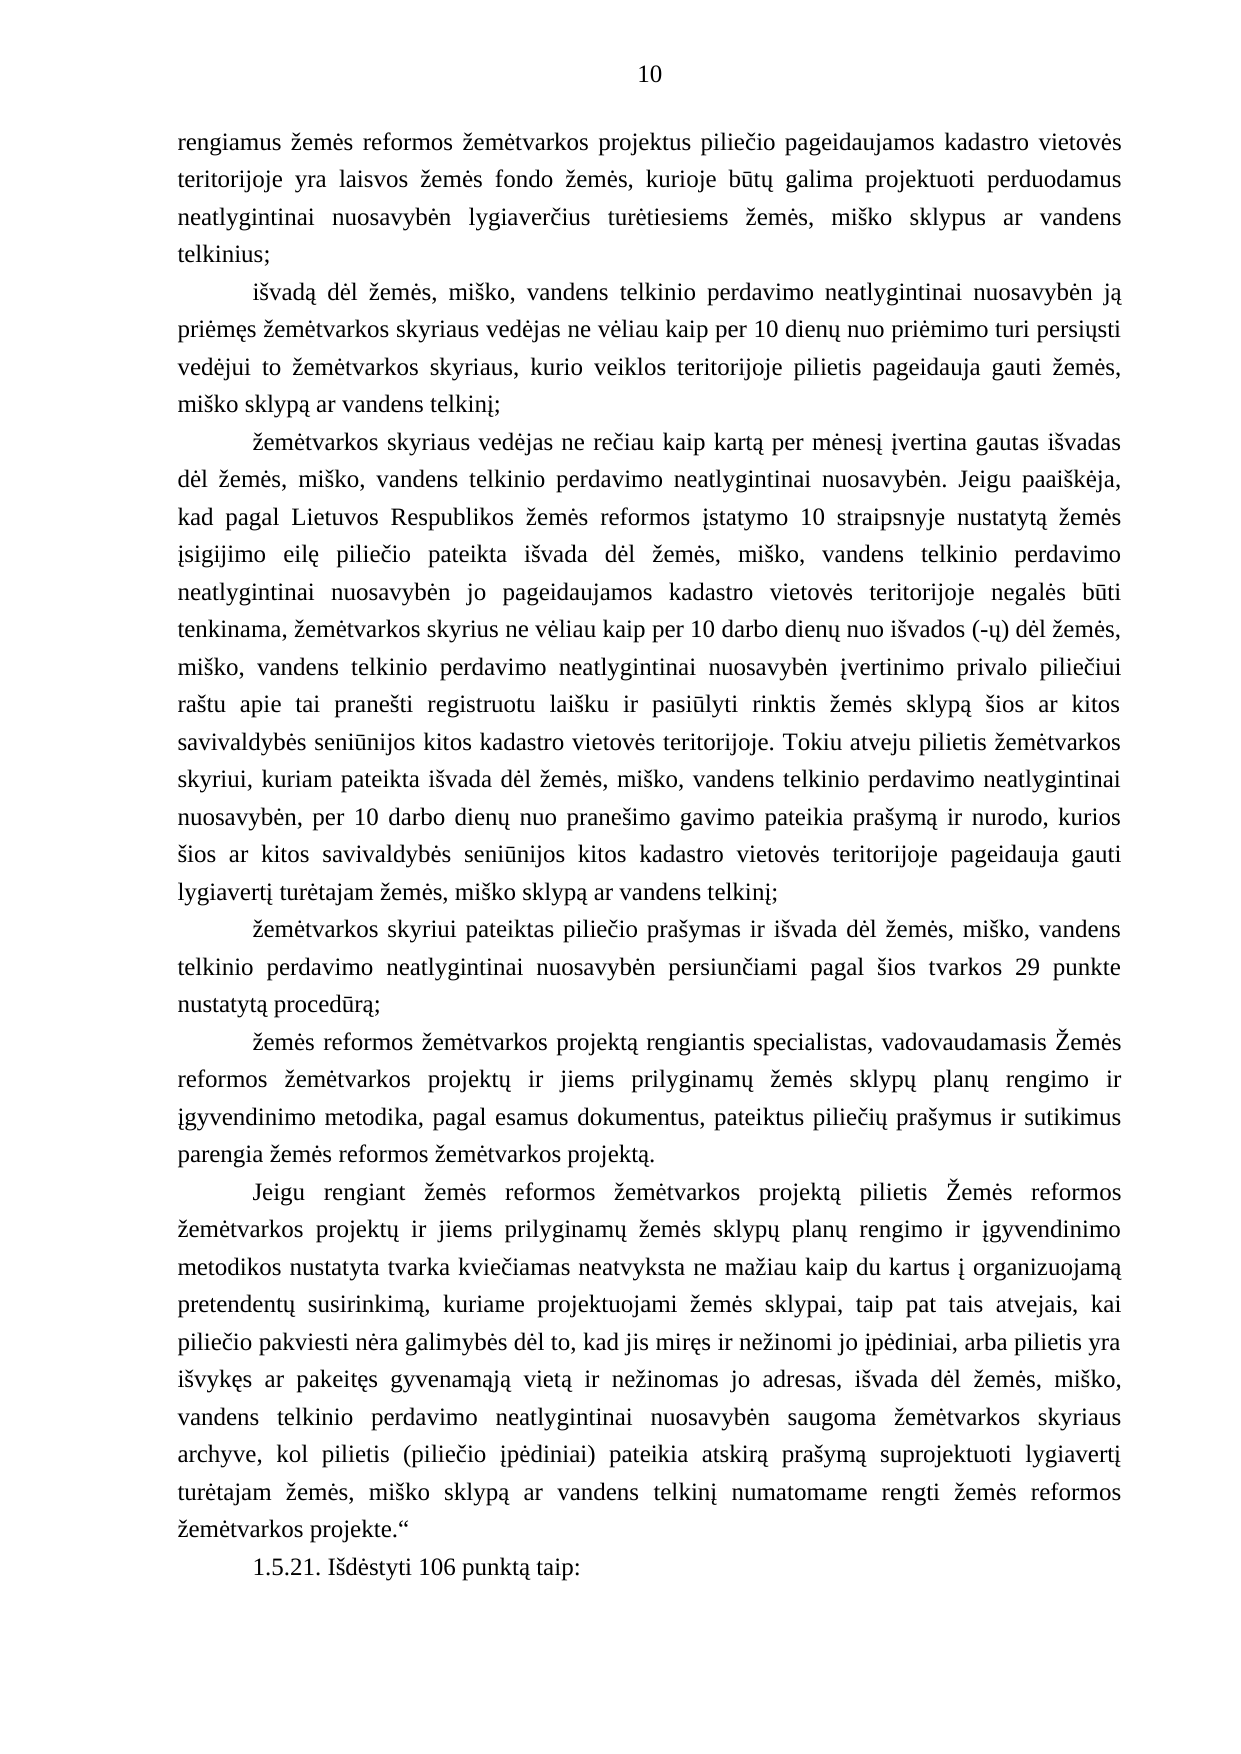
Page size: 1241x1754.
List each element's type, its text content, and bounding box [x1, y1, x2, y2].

text rengiamus žemės reformos žemėtvarkos projektus piliečio pageidaujamos kadastro vietovės teritorijoje yra laisvos žemės fondo žemės, kurioje būtų galima projektuoti perduodamus neatlygintinai nuosavybėn lygiaverčius turėtiesiems žemės, miško sklypus ar vandens telkinius; [177, 118, 1122, 268]
text žemės reformos žemėtvarkos projektą rengiantis specialistas, vadovaudamasis Žemės reformos žemėtvarkos projektų ir jiems prilyginamų žemės sklypų planų rengimo ir įgyvendinimo metodika, pagal esamus dokumentus, pateiktus piliečių prašymus ir sutikimus parengia žemės reformos žemėtvarkos projektą. [177, 1018, 1122, 1168]
text žemėtvarkos skyriaus vedėjas ne rečiau kaip kartą per mėnesį įvertina gautas išvadas dėl žemės, miško, vandens telkinio perdavimo neatlygintinai nuosavybėn. Jeigu paaiškėja, kad pagal Lietuvos Respublikos žemės reformos įstatymo 10 straipsnyje nustatytą žemės įsigijimo eilę piliečio pateikta išvada dėl žemės, miško, vandens telkinio perdavimo neatlygintinai nuosavybėn jo pageidaujamos kadastro vietovės teritorijoje negalės būti tenkinama, žemėtvarkos skyrius ne vėliau kaip per 10 darbo dienų nuo išvados (-ų) dėl žemės, miško, vandens telkinio perdavimo neatlygintinai nuosavybėn įvertinimo privalo piliečiui raštu apie tai pranešti registruotu laišku ir pasiūlyti rinktis žemės sklypą šios ar kitos savivaldybės seniūnijos kitos kadastro vietovės teritorijoje. Tokiu atveju pilietis žemėtvarkos skyriui, kuriam pateikta išvada dėl žemės, miško, vandens telkinio perdavimo neatlygintinai nuosavybėn, per 10 darbo dienų nuo pranešimo gavimo pateikia prašymą ir nurodo, kurios šios ar kitos savivaldybės seniūnijos kitos kadastro vietovės teritorijoje pageidauja gauti lygiavertį turėtajam žemės, miško sklypą ar vandens telkinį; [177, 418, 1122, 906]
text 1.5.21. Išdėstyti 106 punktą taip: [177, 1543, 1122, 1581]
text išvadą dėl žemės, miško, vandens telkinio perdavimo neatlygintinai nuosavybėn ją priėmęs žemėtvarkos skyriaus vedėjas ne vėliau kaip per 10 dienų nuo priėmimo turi persiųsti vedėjui to žemėtvarkos skyriaus, kurio veiklos teritorijoje pilietis pageidauja gauti žemės, miško sklypą ar vandens telkinį; [177, 268, 1122, 418]
text Jeigu rengiant žemės reformos žemėtvarkos projektą pilietis Žemės reformos žemėtvarkos projektų ir jiems prilyginamų žemės sklypų planų rengimo ir įgyvendinimo metodikos nustatyta tvarka kviečiamas neatvyksta ne mažiau kaip du kartus į organizuojamą pretendentų susirinkimą, kuriame projektuojami žemės sklypai, taip pat tais atvejais, kai piliečio pakviesti nėra galimybės dėl to, kad jis miręs ir nežinomi jo įpėdiniai, arba pilietis yra išvykęs ar pakeitęs gyvenamąją vietą ir nežinomas jo adresas, išvada dėl žemės, miško, vandens telkinio perdavimo neatlygintinai nuosavybėn saugoma žemėtvarkos skyriaus archyve, kol pilietis (piliečio įpėdiniai) pateikia atskirą prašymą suprojektuoti lygiavertį turėtajam žemės, miško sklypą ar vandens telkinį numatomame rengti žemės reformos žemėtvarkos projekte.“ [177, 1168, 1122, 1543]
text žemėtvarkos skyriui pateiktas piliečio prašymas ir išvada dėl žemės, miško, vandens telkinio perdavimo neatlygintinai nuosavybėn persiunčiami pagal šios tvarkos 29 punkte nustatytą procedūrą; [177, 906, 1122, 1018]
